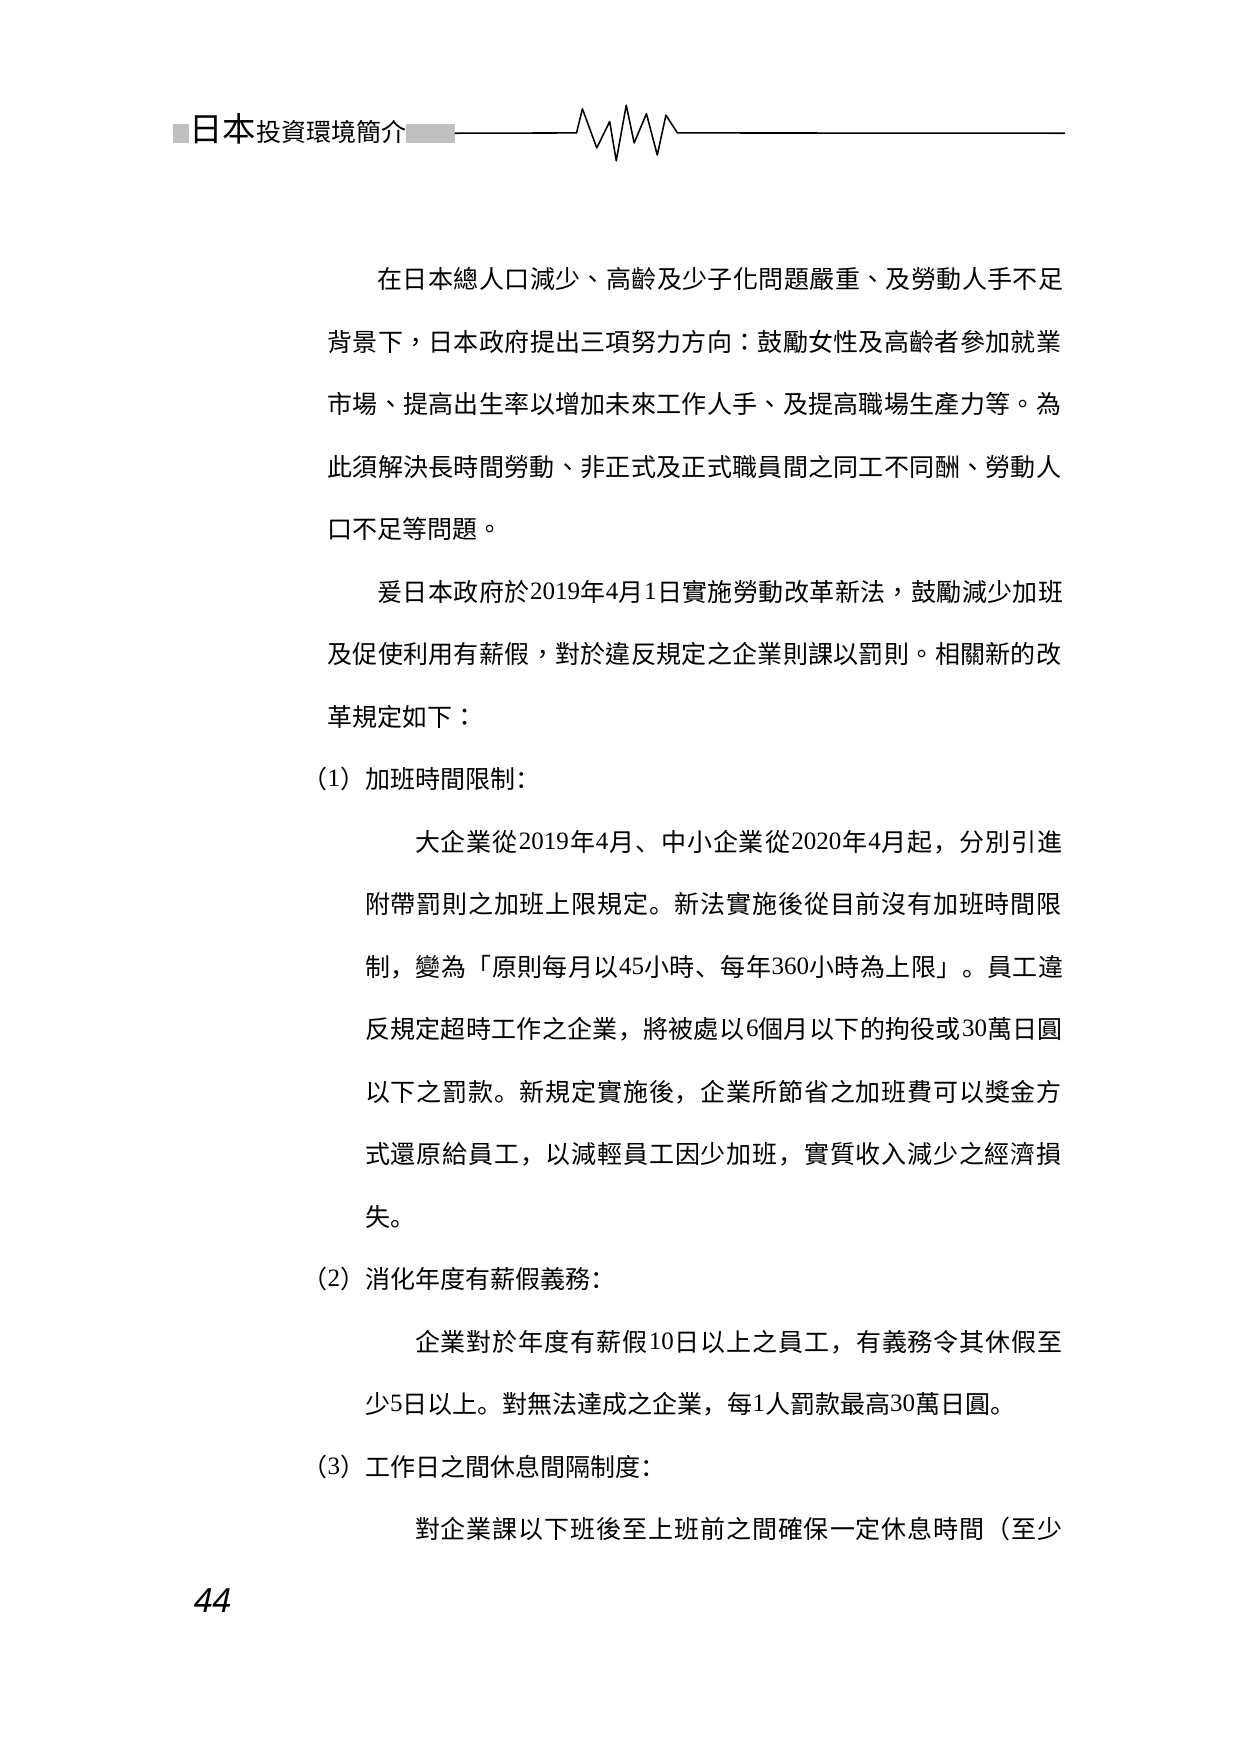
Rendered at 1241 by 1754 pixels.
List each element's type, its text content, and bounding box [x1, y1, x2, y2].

text （2）消化年度有薪假義務： [302, 1236, 1063, 1299]
text 爰日本政府於2019年4月1日實施勞動改革新法，鼓勵減少加班及促使利用有薪假，對於違反規定之企業則課以罰則。相關新的改革規定如下： [327, 549, 1063, 736]
text 企業對於年度有薪假10日以上之員工，有義務令其休假至少5日以上。對無法達成之企業，每1人罰款最高30萬日圓。 [365, 1299, 1063, 1424]
text （1）加班時間限制： [302, 736, 1063, 799]
text 大企業從2019年4月、中小企業從2020年4月起，分別引進附帶罰則之加班上限規定。新法實施後從目前沒有加班時間限制，變為「原則每月以45小時、每年360小時為上限」。員工違反規定超時工作之企業，將被處以6個月以下的拘役或30萬日圓以下之罰款。新規定實施後，企業所節省之加班費可以獎金方式還原給員工，以減輕員工因少加班，實質收入減少之經濟損失。 [365, 799, 1063, 1236]
text 在日本總人口減少、高齡及少子化問題嚴重、及勞動人手不足背景下，日本政府提出三項努力方向：鼓勵女性及高齡者參加就業市場、提高出生率以增加未來工作人手、及提高職場生產力等。為此須解決長時間勞動、非正式及正式職員間之同工不同酬、勞動人口不足等問題。 [327, 236, 1063, 549]
text （3）工作日之間休息間隔制度： [302, 1424, 1063, 1486]
text 對企業課以下班後至上班前之間確保一定休息時間（至少 [365, 1486, 1063, 1549]
